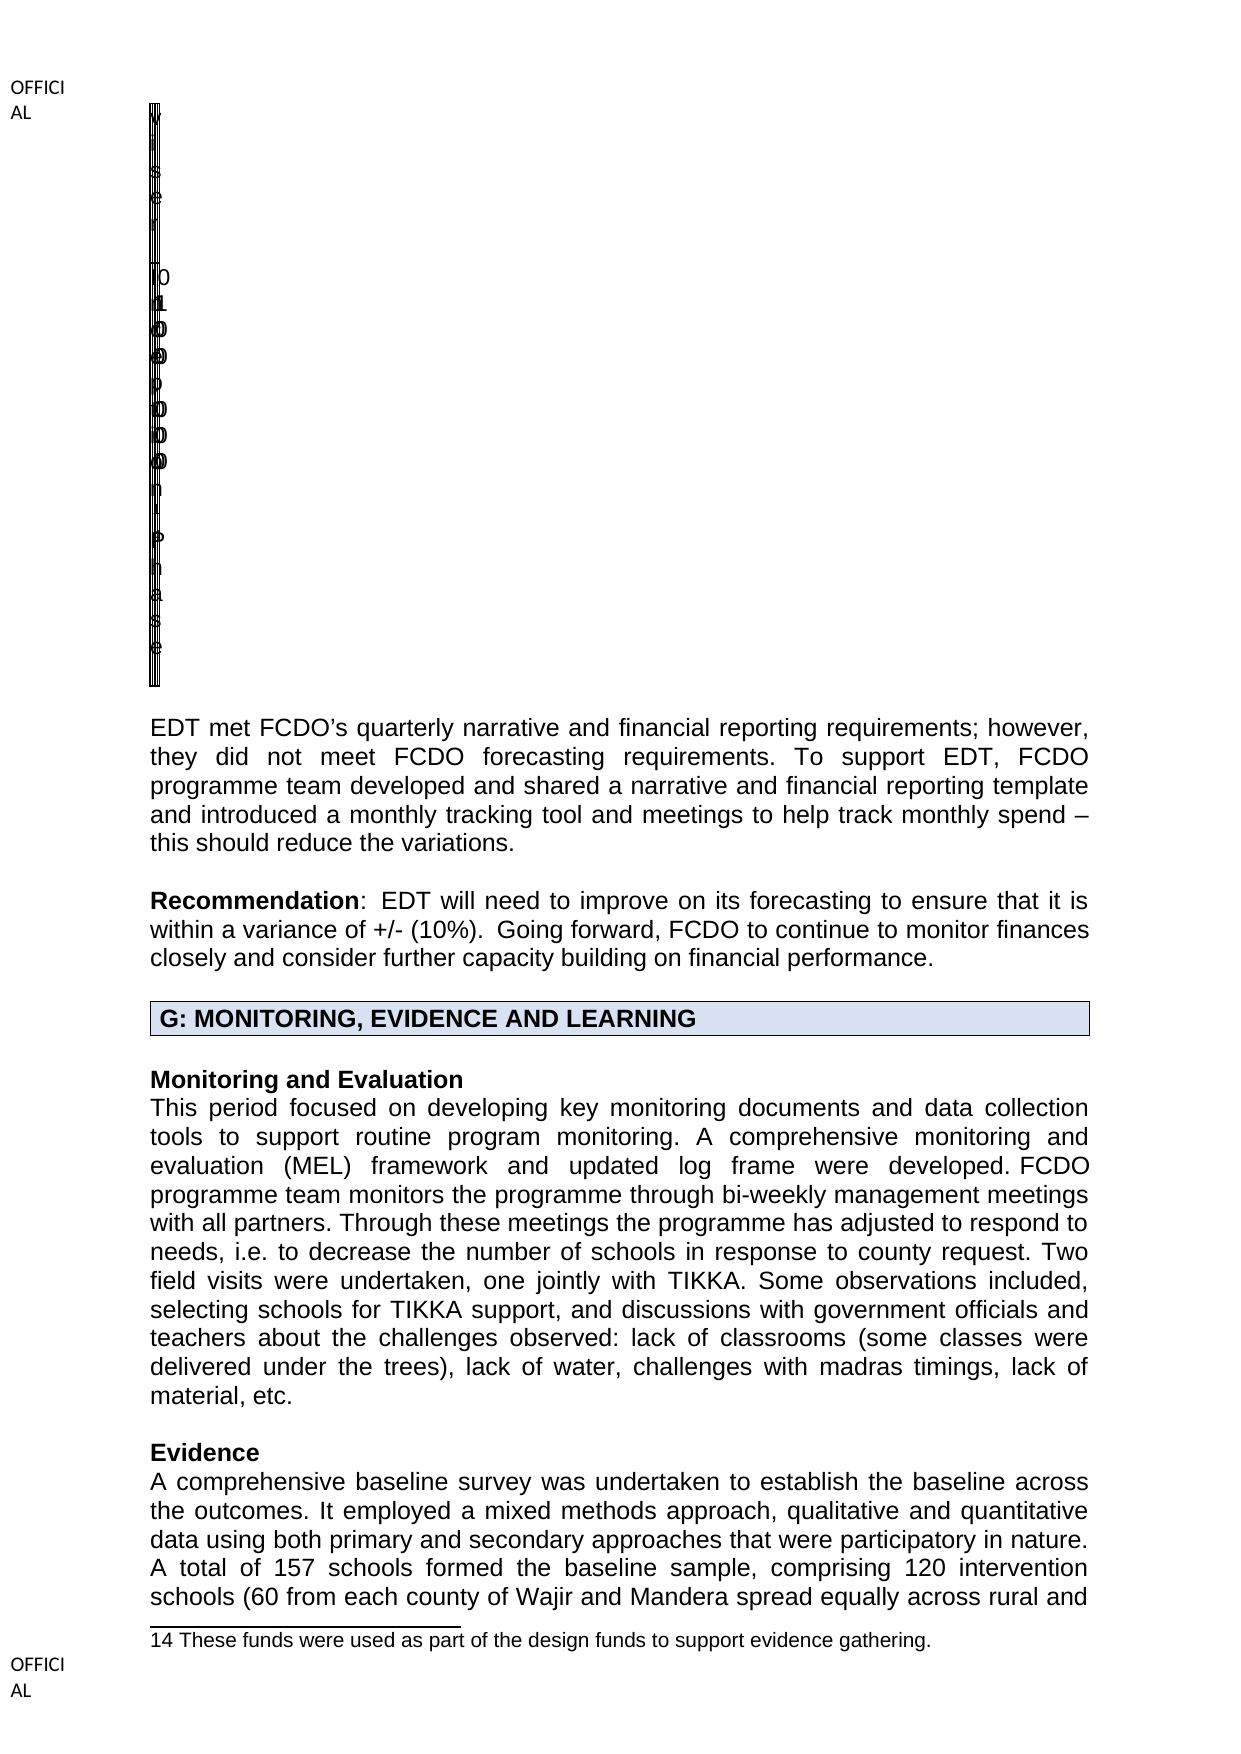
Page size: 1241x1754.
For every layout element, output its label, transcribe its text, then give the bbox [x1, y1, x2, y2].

text Recommendation: EDT will need to improve on its forecasting to ensure that it is within a variance of +/- (10%). Going forward, FCDO to continue to monitor finances closely and consider further capacity building on financial performance. [150, 886, 1090, 972]
text Evidence [150, 1438, 1090, 1467]
text Monitoring and Evaluation [150, 1064, 1090, 1093]
text G: MONITORING, EVIDENCE AND LEARNING [151, 1002, 1089, 1035]
text EDT met FCDO’s quarterly narrative and financial reporting requirements; however, they did not meet FCDO forecasting requirements. To support EDT, FCDO programme team developed and shared a narrative and financial reporting template and introduced a monthly tracking tool and meetings to help track monthly spend – this should reduce the variations. [150, 713, 1090, 857]
text This period focused on developing key monitoring documents and data collection tools to support routine program monitoring. A comprehensive monitoring and evaluation (MEL) framework and updated log frame were developed. FCDO programme team monitors the programme through bi-weekly management meetings with all partners. Through these meetings the programme has adjusted to respond to needs, i.e. to decrease the number of schools in response to county request. Two field visits were undertaken, one jointly with TIKKA. Some observations included, selecting schools for TIKKA support, and discussions with government officials and teachers about the challenges observed: lack of classrooms (some classes were delivered under the trees), lack of water, challenges with madras timings, lack of material, etc. [150, 1093, 1090, 1409]
text A comprehensive baseline survey was undertaken to establish the baseline across the outcomes. It employed a mixed methods approach, qualitative and quantitative data using both primary and secondary approaches that were participatory in nature. A total of 157 schools formed the baseline sample, comprising 120 intervention schools (60 from each county of Wajir and Mandera spread equally across rural and [150, 1467, 1090, 1611]
